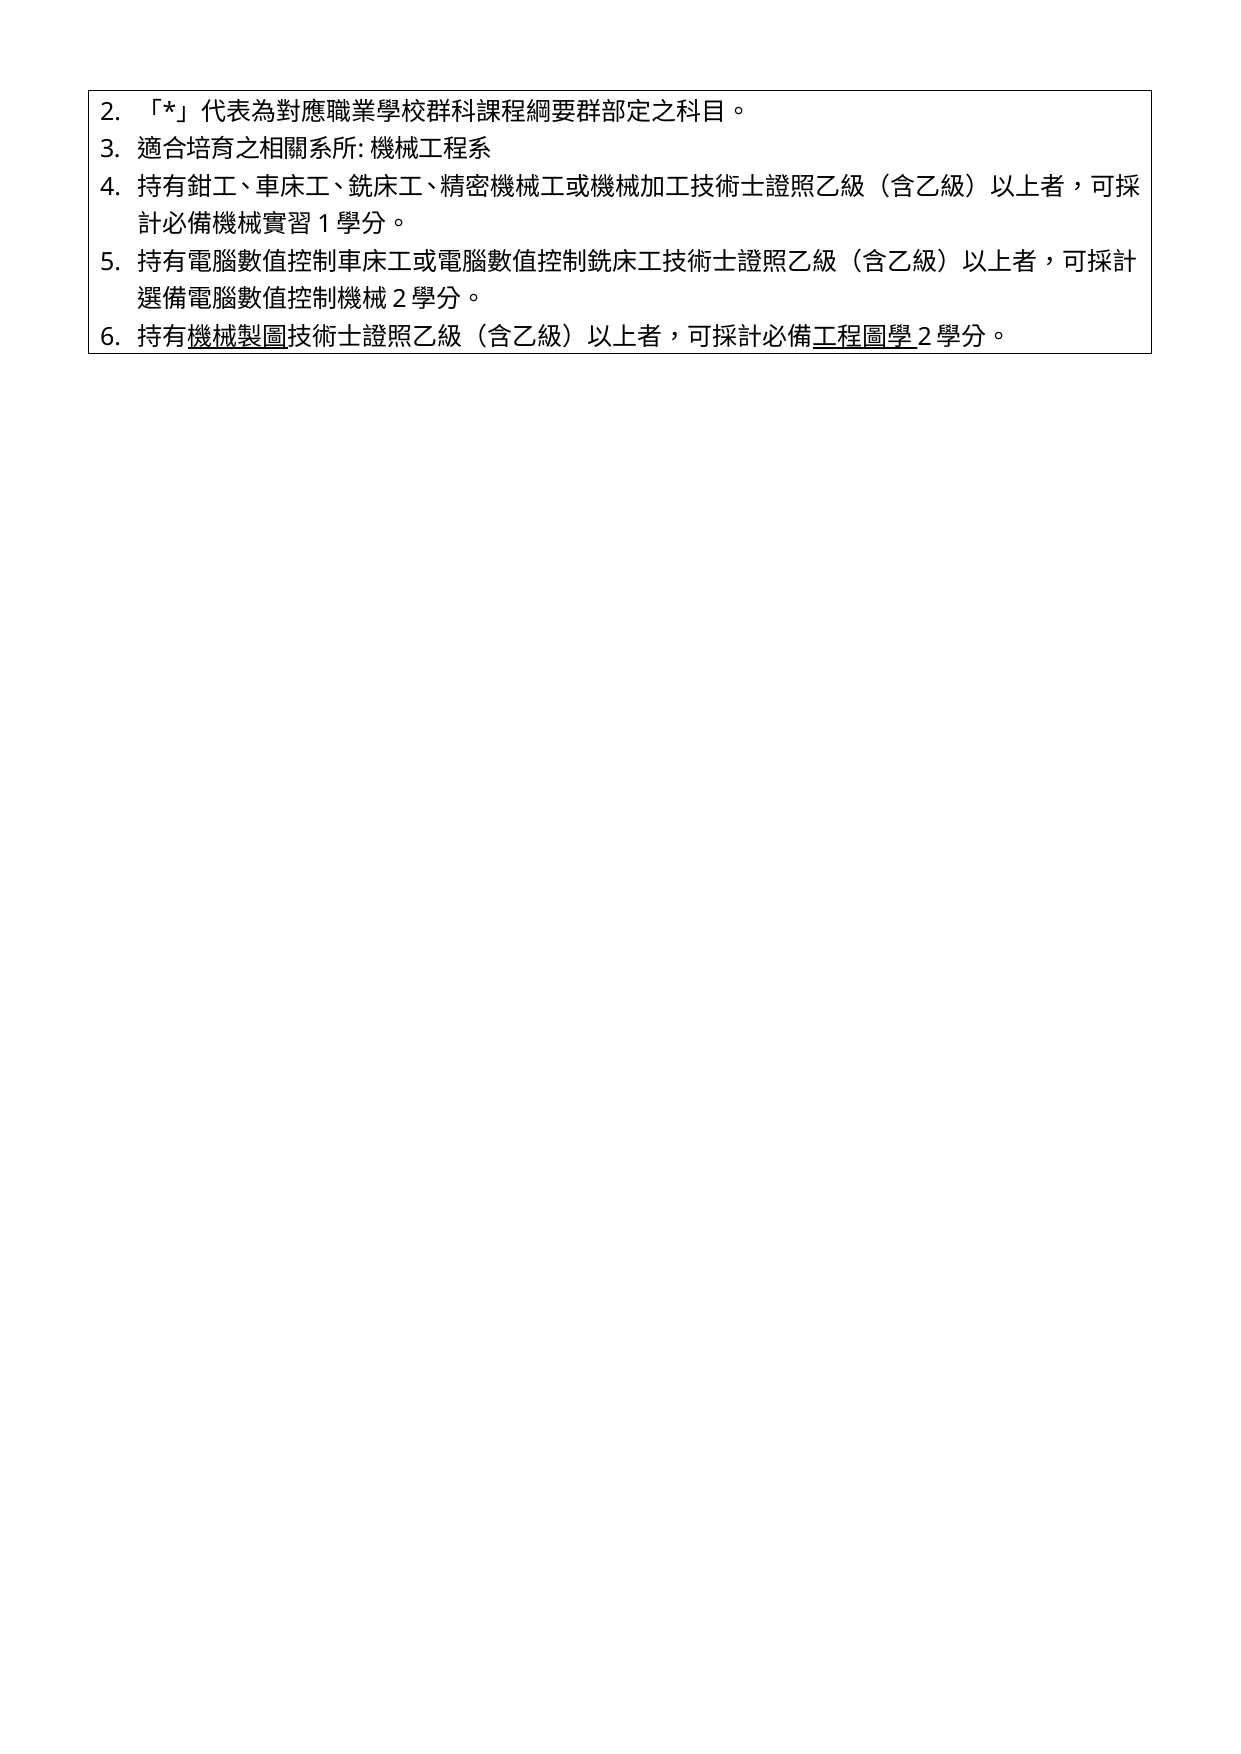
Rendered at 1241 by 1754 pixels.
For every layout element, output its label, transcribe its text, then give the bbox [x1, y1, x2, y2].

table_cell 專門課程規劃總學分數為46學分。 「*」代表為對應職業學校群科課程綱要群部定之科目。 適合培育之相關系所: 機械工程系 持有鉗工、車床工、銑床工、精密機械工或機械加工技術士證照乙級（含乙級）以上者，可採計必備機械實習1學分。 持有電腦數值控制車床工或電腦數值控制銑床工技術士證照乙級（含乙級）以上者，可採計選備電腦數值控制機械2學分。 持有機械製圖技術士證照乙級（含乙級）以上者，可採計必備工程圖學2學分。 [89, 91, 1151, 353]
